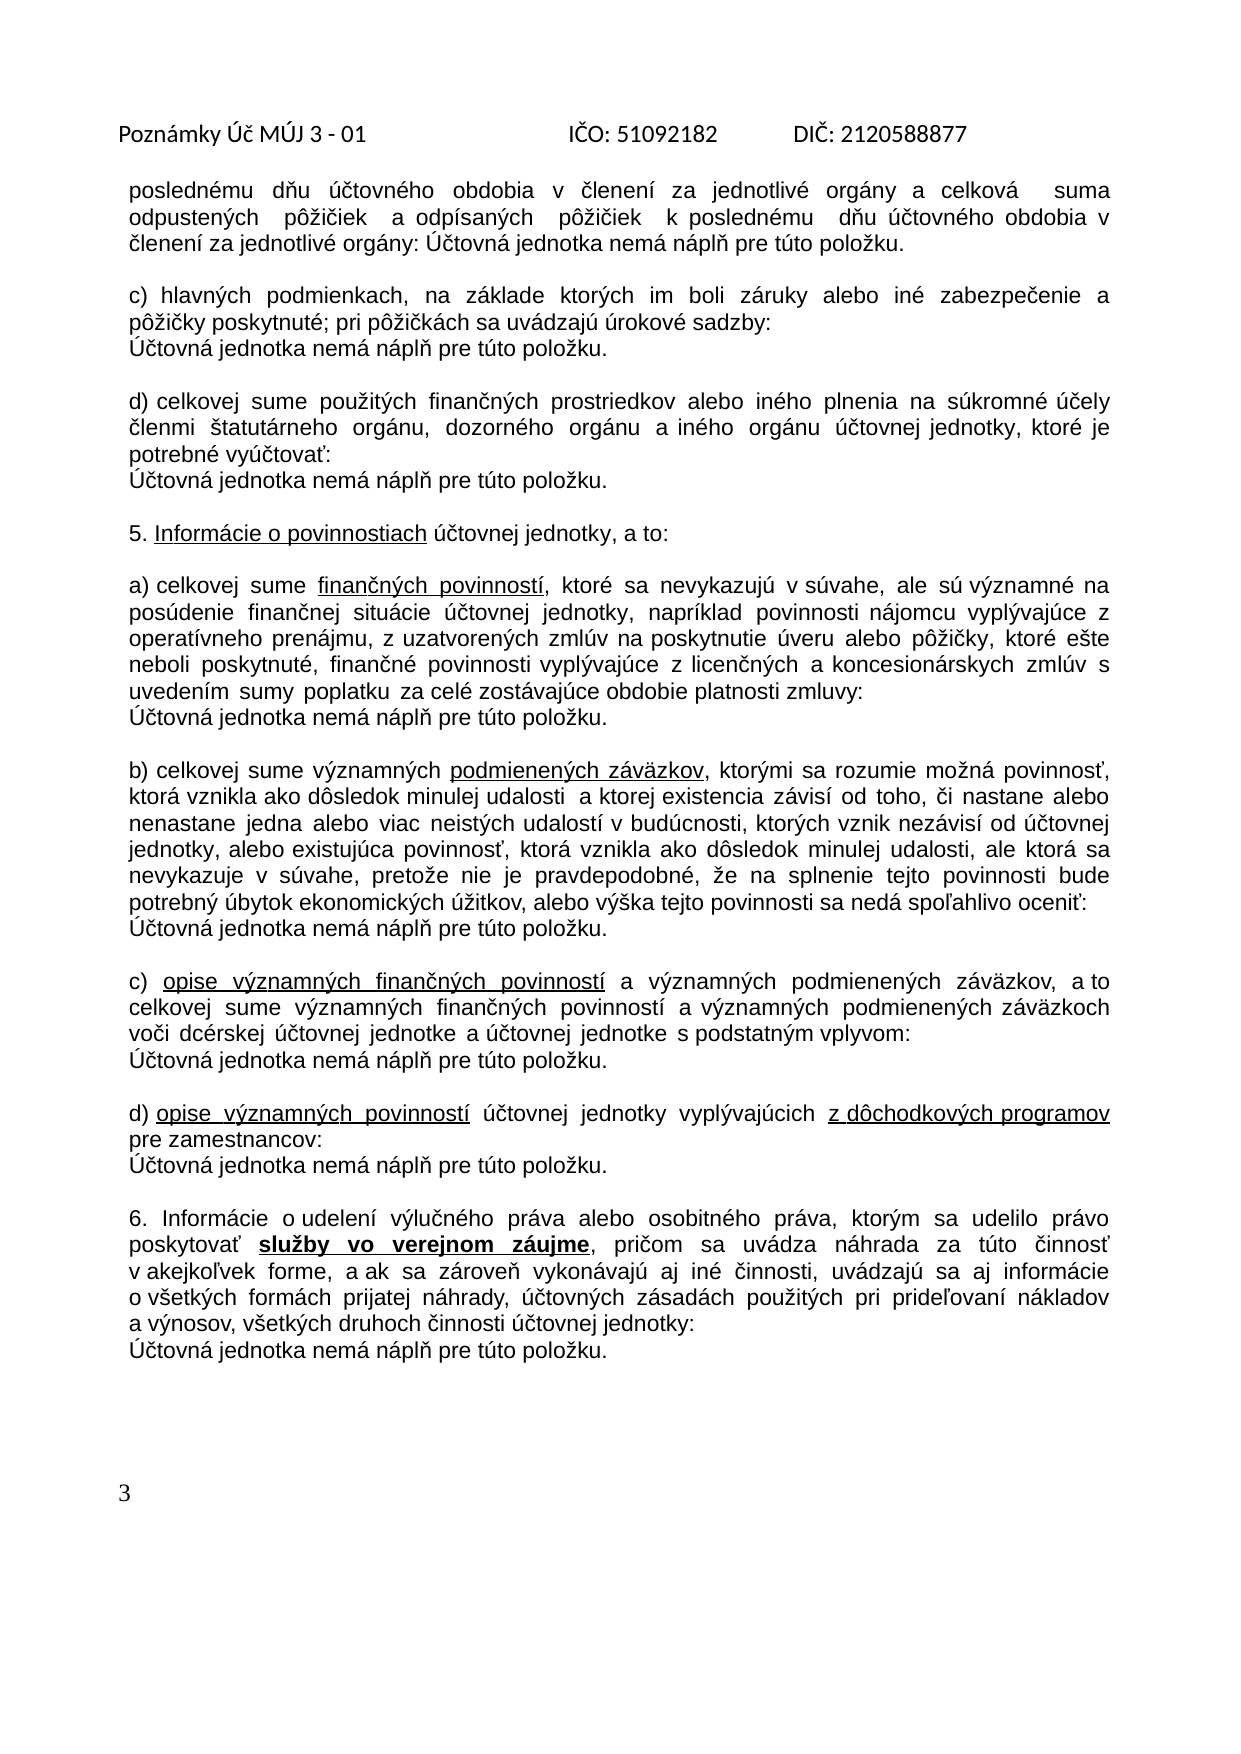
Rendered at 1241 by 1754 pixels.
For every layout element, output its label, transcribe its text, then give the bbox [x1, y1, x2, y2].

text c) hlavných podmienkach, na základe ktorých im boli záruky alebo iné zabezpečenie a pôžičky poskytnuté; pri pôžičkách sa uvádzajú úrokové sadzby: [129, 282, 1110, 335]
text Účtovná jednotka nemá náplň pre túto položku. [129, 1337, 1110, 1363]
text d) celkovej sume použitých finančných prostriedkov alebo iného plnenia na súkromné účely členmi štatutárneho orgánu, dozorného orgánu a iného orgánu účtovnej jednotky, ktoré je potrebné vyúčtovať: [129, 388, 1110, 467]
text 5. Informácie o povinnostiach účtovnej jednotky, a to: [129, 520, 1110, 546]
text Účtovná jednotka nemá náplň pre túto položku. [129, 704, 1110, 731]
text Účtovná jednotka nemá náplň pre túto položku. [129, 1047, 1110, 1073]
text a) celkovej sume finančných povinností, ktoré sa nevykazujú v súvahe, ale sú významné na posúdenie finančnej situácie účtovnej jednotky, napríklad povinnosti nájomcu vyplývajúce z operatívneho prenájmu, z uzatvorených zmlúv na poskytnutie úveru alebo pôžičky, ktoré ešte neboli poskytnuté, finančné povinnosti vyplývajúce z licenčných a koncesionárskych zmlúv s uvedením sumy poplatku za celé zostávajúce obdobie platnosti zmluvy: [129, 572, 1110, 704]
text Účtovná jednotka nemá náplň pre túto položku. [129, 1152, 1110, 1178]
text Účtovná jednotka nemá náplň pre túto položku. [129, 915, 1110, 941]
text d) opise významných povinností účtovnej jednotky vyplývajúcich z dôchodkových programov pre zamestnancov: [129, 1099, 1110, 1152]
text poslednému dňu účtovného obdobia v členení za jednotlivé orgány a celková suma odpustených pôžičiek a odpísaných pôžičiek k poslednému dňu účtovného obdobia v členení za jednotlivé orgány: Účtovná jednotka nemá náplň pre túto položku. [129, 177, 1110, 256]
text c) opise významných finančných povinností a významných podmienených záväzkov, a to celkovej sume významných finančných povinností a významných podmienených záväzkoch voči dcérskej účtovnej jednotke a účtovnej jednotke s podstatným vplyvom: [129, 968, 1110, 1047]
text b) celkovej sume významných podmienených záväzkov, ktorými sa rozumie možná povinnosť, ktorá vznikla ako dôsledok minulej udalosti a ktorej existencia závisí od toho, či nastane alebo nenastane jedna alebo viac neistých udalostí v budúcnosti, ktorých vznik nezávisí od účtovnej jednotky, alebo existujúca povinnosť, ktorá vznikla ako dôsledok minulej udalosti, ale ktorá sa nevykazuje v súvahe, pretože nie je pravdepodobné, že na splnenie tejto povinnosti bude potrebný úbytok ekonomických úžitkov, alebo výška tejto povinnosti sa nedá spoľahlivo oceniť: [129, 757, 1110, 915]
text 6. Informácie o udelení výlučného práva alebo osobitného práva, ktorým sa udelilo právo poskytovať služby vo verejnom záujme, pričom sa uvádza náhrada za túto činnosť v akejkoľvek forme, a ak sa zároveň vykonávajú aj iné činnosti, uvádzajú sa aj informácie o všetkých formách prijatej náhrady, účtovných zásadách použitých pri prideľovaní nákladov a výnosov, všetkých druhoch činnosti účtovnej jednotky: [129, 1205, 1110, 1337]
text 3 [118, 1478, 1122, 1507]
text Účtovná jednotka nemá náplň pre túto položku. [129, 335, 1110, 362]
text Účtovná jednotka nemá náplň pre túto položku. [129, 467, 1110, 493]
